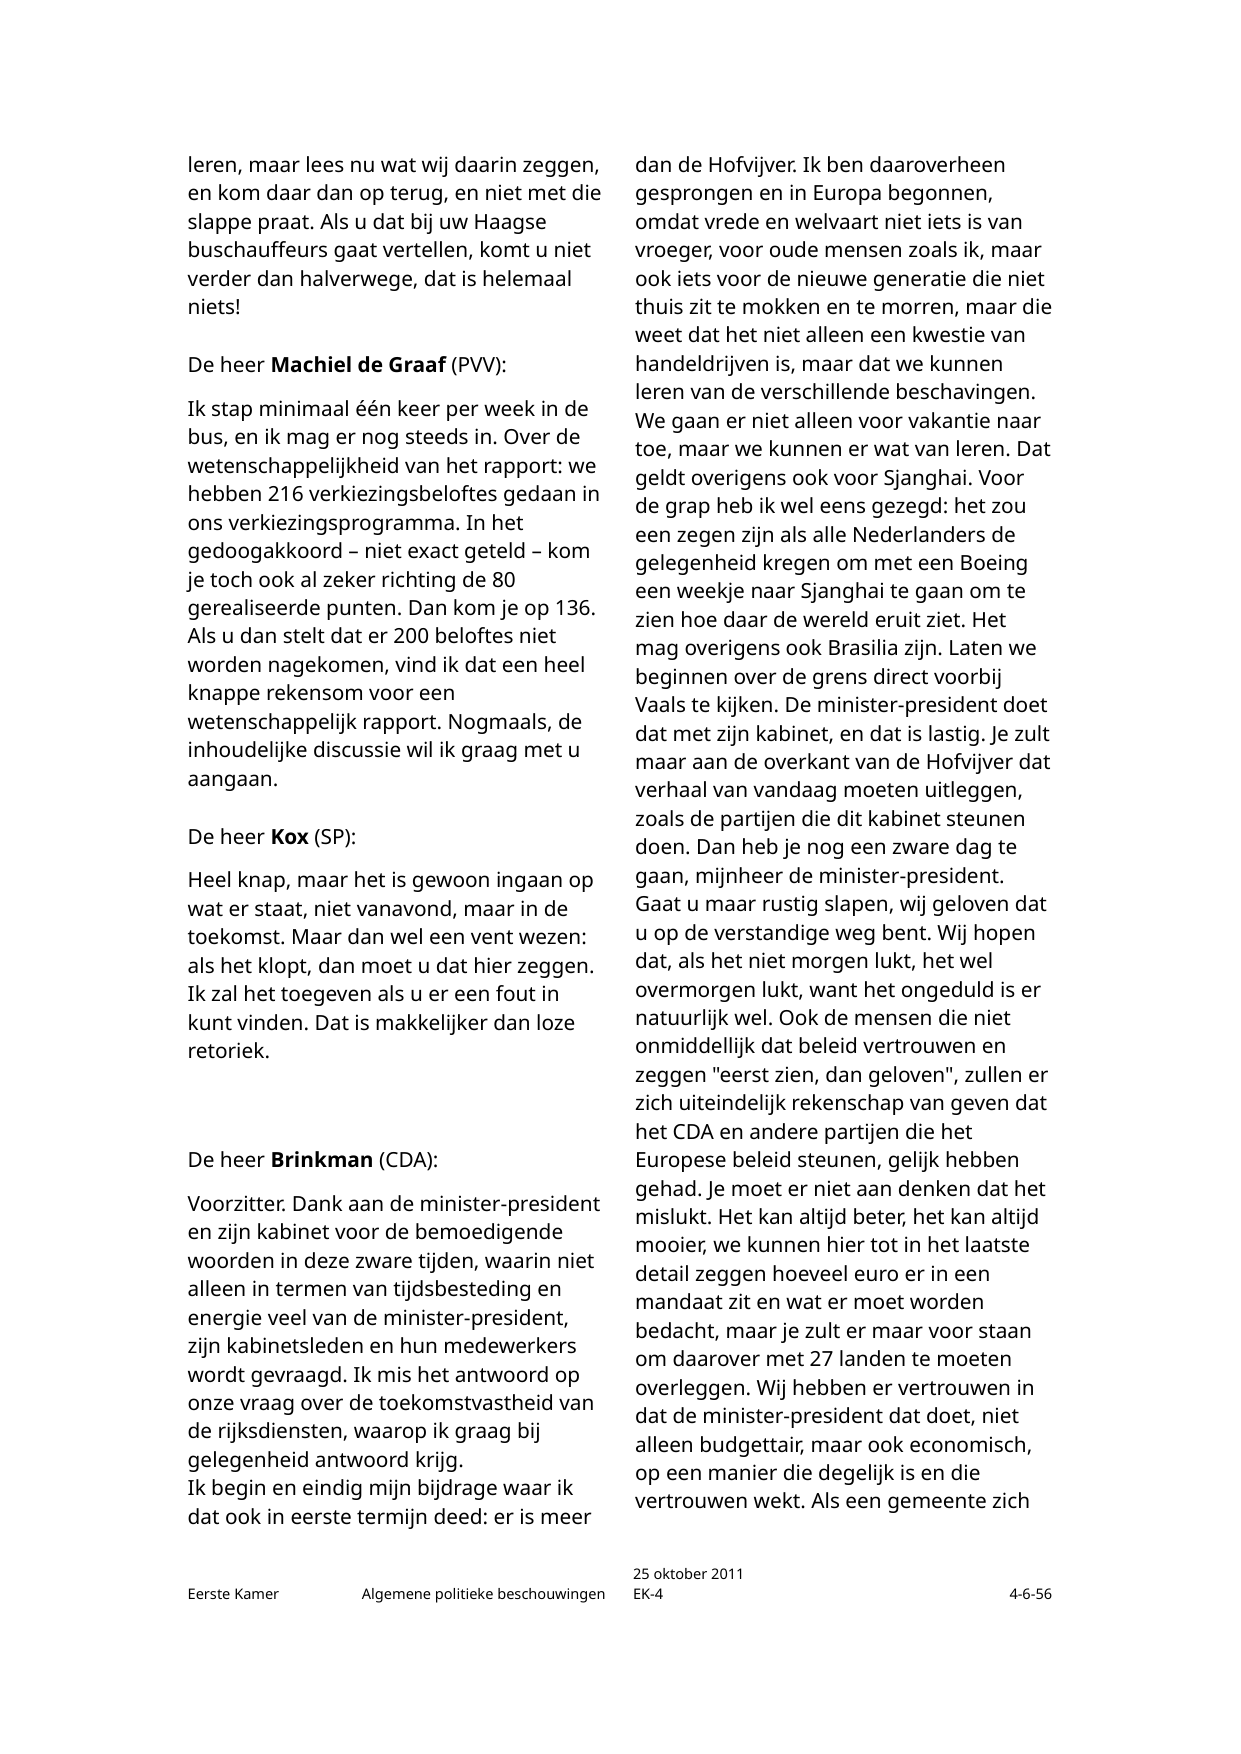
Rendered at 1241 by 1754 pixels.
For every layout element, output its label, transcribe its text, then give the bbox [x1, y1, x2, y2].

text De heer Brinkman (CDA): [187, 1146, 605, 1174]
text Ik begin en eindig mijn bijdrage waar ik dat ook in eerste termijn deed: er is meer [187, 1473, 605, 1530]
text leren, maar lees nu wat wij daarin zeggen, en kom daar dan op terug, en niet met die slappe praat. Als u dat bij uw Haagse buschauffeurs gaat vertellen, komt u niet verder dan halverwege, dat is helemaal niets! [187, 150, 605, 321]
text De heer Kox (SP): [187, 822, 605, 851]
text  [187, 1095, 605, 1123]
text dan de Hofvijver. Ik ben daaroverheen gesprongen en in Europa begonnen, omdat vrede en welvaart niet iets is van vroeger, voor oude mensen zoals ik, maar ook iets voor de nieuwe generatie die niet thuis zit te mokken en te morren, maar die weet dat het niet alleen een kwestie van handeldrijven is, maar dat we kunnen leren van de verschillende beschavingen. We gaan er niet alleen voor vakantie naar toe, maar we kunnen er wat van leren. Dat geldt overigens ook voor Sjanghai. Voor de grap heb ik wel eens gezegd: het zou een zegen zijn als alle Nederlanders de gelegenheid kregen om met een Boeing een weekje naar Sjanghai te gaan om te zien hoe daar de wereld eruit ziet. Het mag overigens ook Brasilia zijn. Laten we beginnen over de grens direct voorbij Vaals te kijken. De minister-president doet dat met zijn kabinet, en dat is lastig. Je zult maar aan de overkant van de Hofvijver dat verhaal van vandaag moeten uitleggen, zoals de partijen die dit kabinet steunen doen. Dan heb je nog een zware dag te gaan, mijnheer de minister-president. Gaat u maar rustig slapen, wij geloven dat u op de verstandige weg bent. Wij hopen dat, als het niet morgen lukt, het wel overmorgen lukt, want het ongeduld is er natuurlijk wel. Ook de mensen die niet onmiddellijk dat beleid vertrouwen en zeggen "eerst zien, dan geloven", zullen er zich uiteindelijk rekenschap van geven dat het CDA en andere partijen die het Europese beleid steunen, gelijk hebben gehad. Je moet er niet aan denken dat het mislukt. Het kan altijd beter, het kan altijd mooier, we kunnen hier tot in het laatste detail zeggen hoeveel euro er in een mandaat zit en wat er moet worden bedacht, maar je zult er maar voor staan om daarover met 27 landen te moeten overleggen. Wij hebben er vertrouwen in dat de minister-president dat doet, niet alleen budgettair, maar ook economisch, op een manier die degelijk is en die vertrouwen wekt. Als een gemeente zich [635, 150, 1053, 1515]
text De heer Machiel de Graaf (PVV): [187, 351, 605, 379]
text Heel knap, maar het is gewoon ingaan op wat er staat, niet vanavond, maar in de toekomst. Maar dan wel een vent wezen: als het klopt, dan moet u dat hier zeggen. Ik zal het toegeven als u er een fout in kunt vinden. Dat is makkelijker dan loze retoriek. [187, 866, 605, 1065]
text Voorzitter. Dank aan de minister-president en zijn kabinet voor de bemoedigende woorden in deze zware tijden, waarin niet alleen in termen van tijdsbesteding en energie veel van de minister-president, zijn kabinetsleden en hun medewerkers wordt gevraagd. Ik mis het antwoord op onze vraag over de toekomstvastheid van de rijksdiensten, waarop ik graag bij gelegenheid antwoord krijg. [187, 1189, 605, 1473]
text Ik stap minimaal één keer per week in de bus, en ik mag er nog steeds in. Over de wetenschappelijkheid van het rapport: we hebben 216 verkiezingsbeloftes gedaan in ons verkiezingsprogramma. In het gedoogakkoord – niet exact geteld – kom je toch ook al zeker richting de 80 gerealiseerde punten. Dan kom je op 136. Als u dan stelt dat er 200 beloftes niet worden nagekomen, vind ik dat een heel knappe rekensom voor een wetenschappelijk rapport. Nogmaals, de inhoudelijke discussie wil ik graag met u aangaan. [187, 394, 605, 792]
